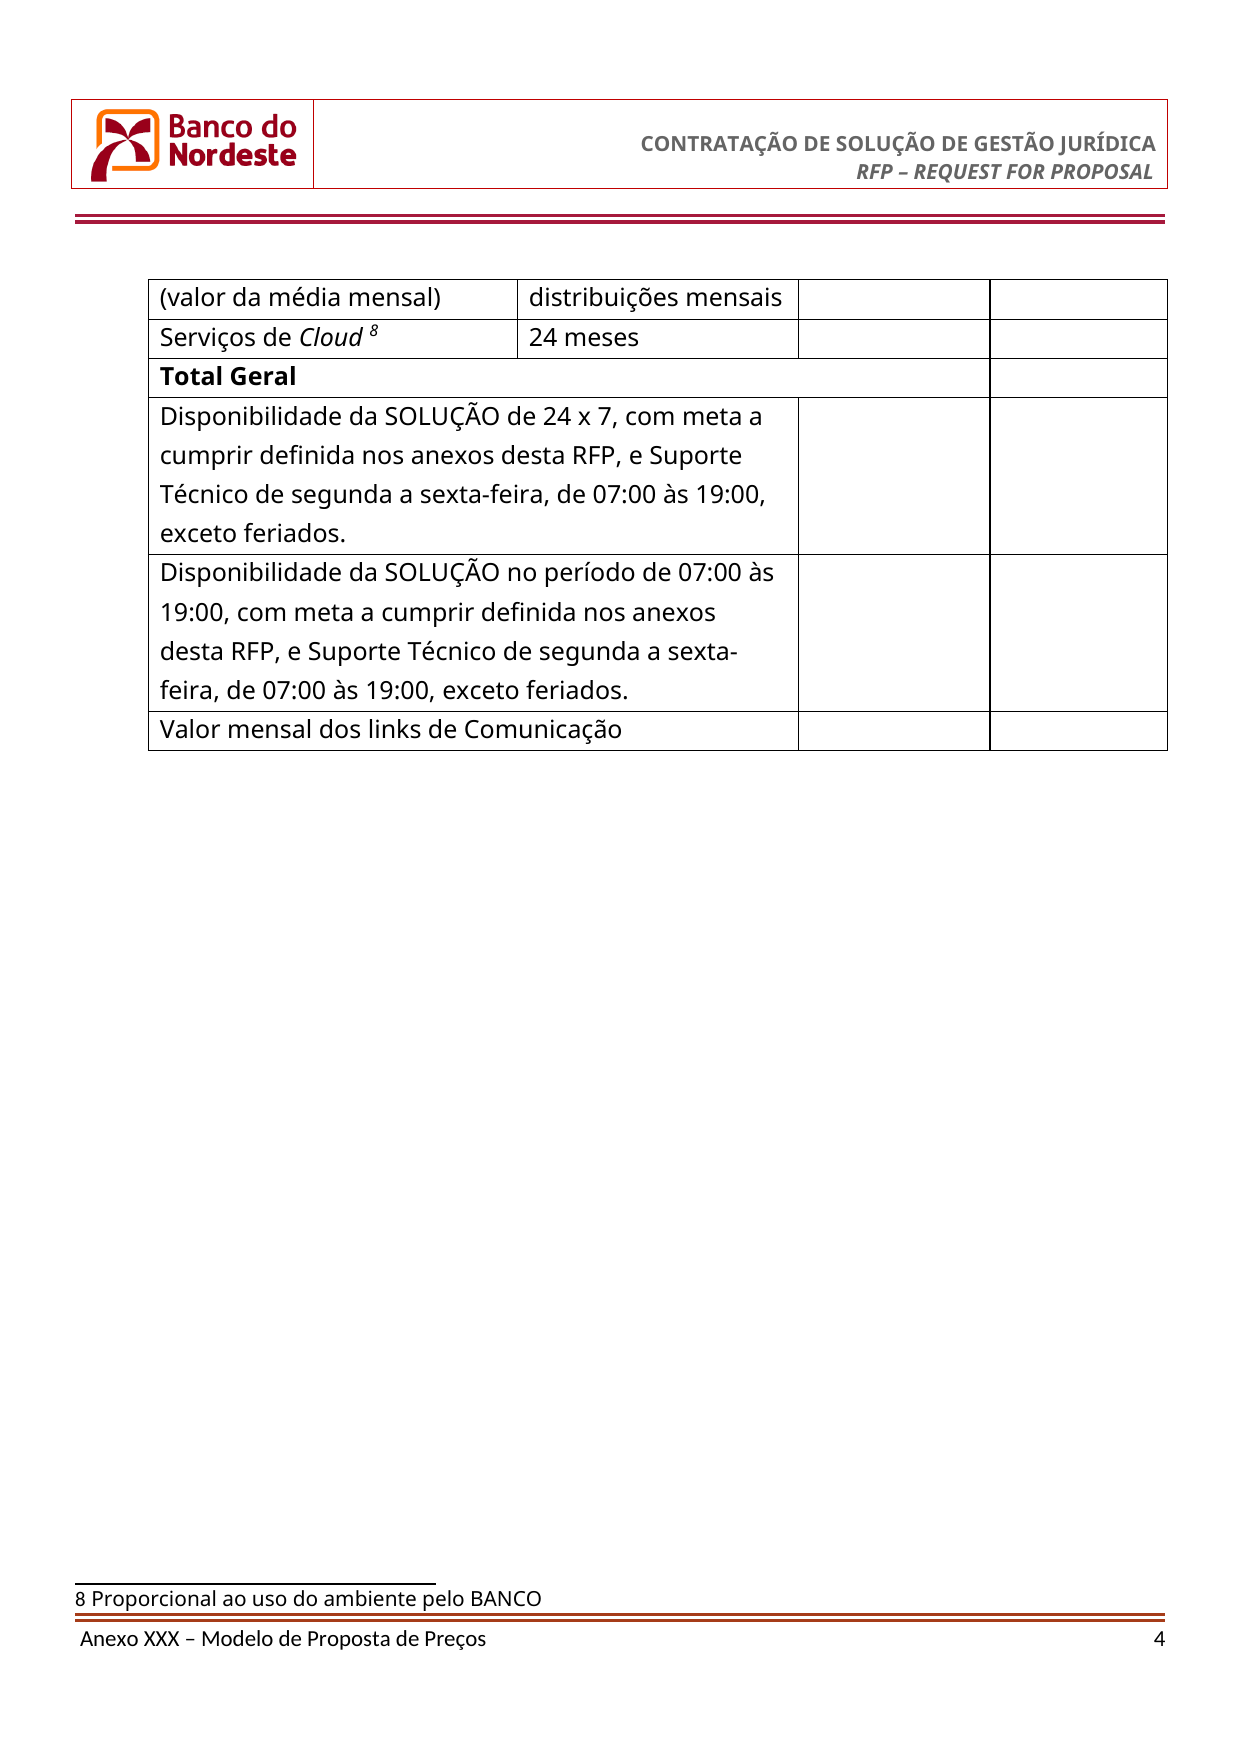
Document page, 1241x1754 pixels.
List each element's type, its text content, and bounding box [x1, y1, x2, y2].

table_cell [799, 280, 989, 318]
table_cell Serviços de Cloud [149, 320, 517, 358]
table_cell Disponibilidade da SOLUÇÃO no período de 07:00 às 19:00, com meta a cumprir definida nos anexos desta RFP, e Suporte Técnico de segunda a sexta-feira, de 07:00 às 19:00, exceto feriados. [149, 555, 798, 711]
table_cell [991, 320, 1167, 358]
table_cell [799, 398, 989, 554]
table_cell Valor mensal dos links de Comunicação [149, 712, 798, 750]
table_cell [799, 320, 989, 358]
table_cell [991, 398, 1167, 554]
table_cell [799, 555, 989, 711]
table_cell 24 meses [518, 320, 798, 358]
table_cell Total Geral [149, 359, 989, 397]
table_cell [991, 712, 1167, 750]
table_cell (valor da média mensal) [149, 280, 517, 318]
table_cell [991, 280, 1167, 318]
table_cell [991, 359, 1167, 397]
table_cell [799, 712, 989, 750]
table_cell Disponibilidade da SOLUÇÃO de 24 x 7, com meta a cumprir definida nos anexos desta RFP, e Suporte Técnico de segunda a sexta-feira, de 07:00 às 19:00, exceto feriados. [149, 398, 798, 554]
table_cell [991, 555, 1167, 711]
table_cell distribuições mensais [518, 280, 798, 318]
